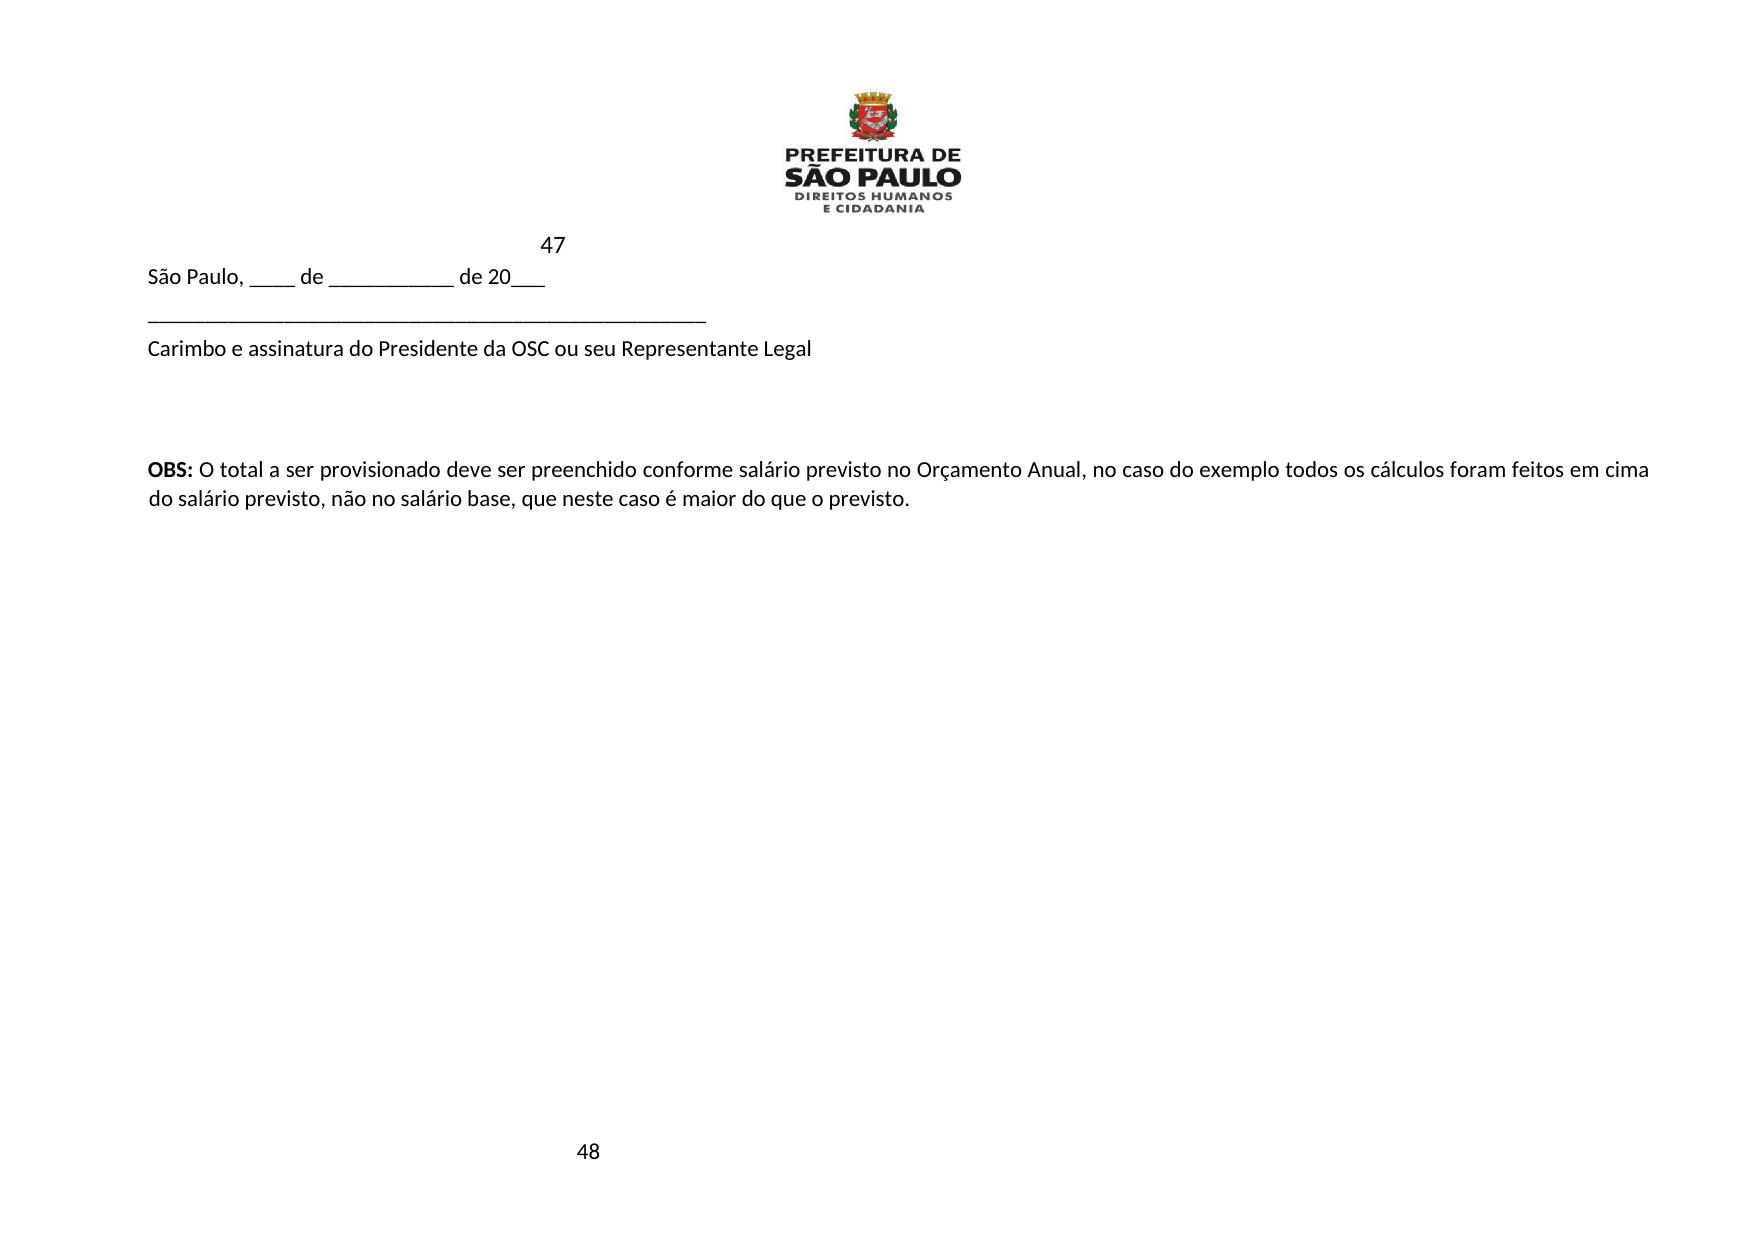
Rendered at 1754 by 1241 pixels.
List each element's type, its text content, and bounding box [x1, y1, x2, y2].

picture [740, 73, 1005, 230]
text 47 [112, 229, 1653, 260]
text São Paulo, ____ de ___________ de 20___ [148, 262, 1653, 290]
text Carimbo e assinatura do Presidente da OSC ou seu Representante Legal [148, 334, 1653, 362]
text OBS: O total a ser provisionado deve ser preenchido conforme salário previsto no Orçamento Anual, no caso do exemplo todos os cálculos foram feitos em cima do salário previsto, não no salário base, que neste caso é maior do que o previsto. [148, 456, 1653, 512]
text _________________________________________________ [148, 298, 1653, 326]
